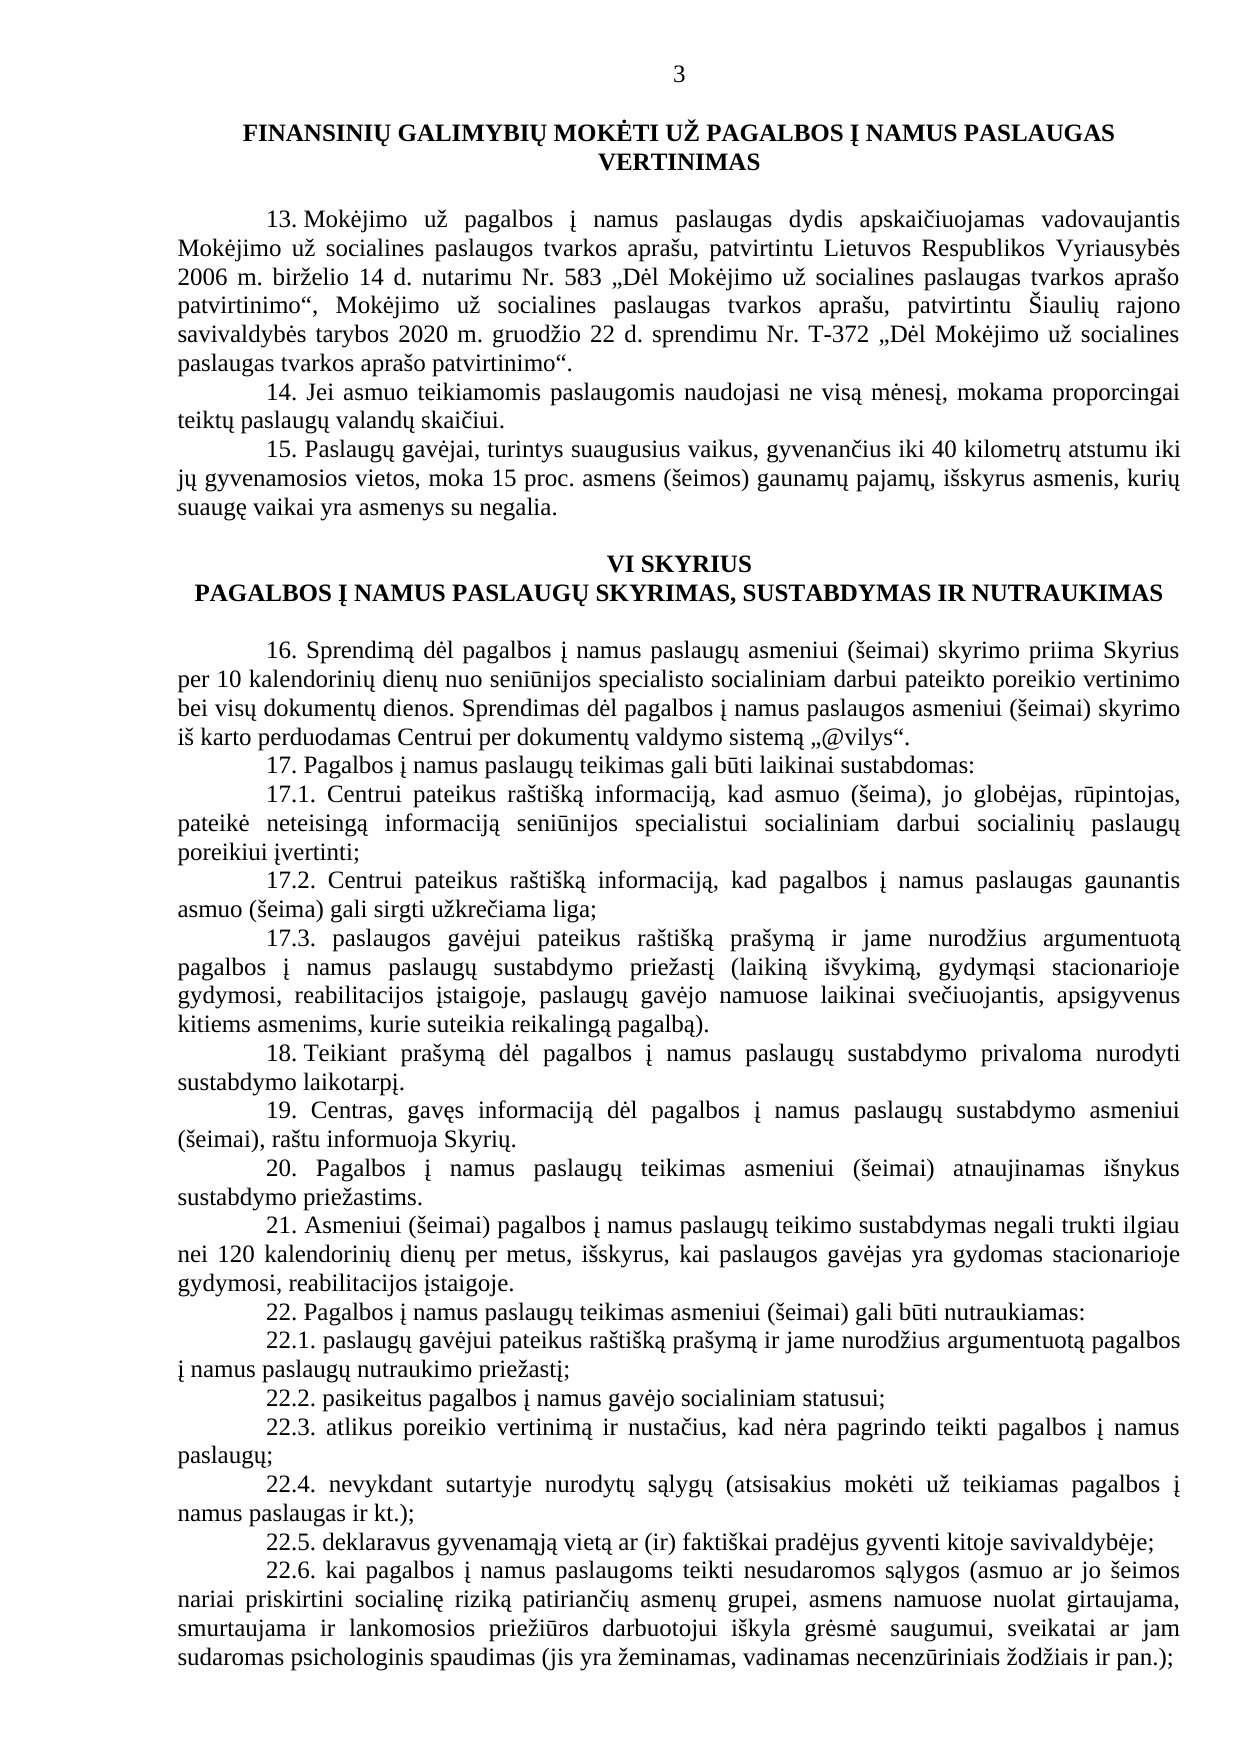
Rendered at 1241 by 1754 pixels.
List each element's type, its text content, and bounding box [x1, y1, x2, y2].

text PAGALBOS Į NAMUS PASLAUGŲ SKYRIMAS, SUSTABDYMAS IR NUTRAUKIMAS [177, 578, 1181, 607]
text FINANSINIŲ GALIMYBIŲ MOKĖTI UŽ PAGALBOS Į NAMUS PASLAUGAS VERTINIMAS [177, 118, 1181, 176]
text 14. Jei asmuo teikiamomis paslaugomis naudojasi ne visą mėnesį, mokama proporcingai teiktų paslaugų valandų skaičiui. [177, 377, 1181, 434]
text 22.1. paslaugų gavėjui pateikus raštišką prašymą ir jame nurodžius argumentuotą pagalbos į namus paslaugų nutraukimo priežastį; [177, 1326, 1181, 1383]
text 16. Sprendimą dėl pagalbos į namus paslaugų asmeniui (šeimai) skyrimo priima Skyrius per 10 kalendorinių dienų nuo seniūnijos specialisto socialiniam darbui pateikto poreikio vertinimo bei visų dokumentų dienos. Sprendimas dėl pagalbos į namus paslaugos asmeniui (šeimai) skyrimo iš karto perduodamas Centrui per dokumentų valdymo sistemą „@vilys“. [177, 636, 1181, 751]
text 17.1. Centrui pateikus raštišką informaciją, kad asmuo (šeima), jo globėjas, rūpintojas, pateikė neteisingą informaciją seniūnijos specialistui socialiniam darbui socialinių paslaugų poreikiui įvertinti; [177, 779, 1181, 866]
text 18. Teikiant prašymą dėl pagalbos į namus paslaugų sustabdymo privaloma nurodyti sustabdymo laikotarpį. [177, 1038, 1181, 1096]
text 17.3. paslaugos gavėjui pateikus raštišką prašymą ir jame nurodžius argumentuotą pagalbos į namus paslaugų sustabdymo priežastį (laikiną išvykimą, gydymąsi stacionarioje gydymosi, reabilitacijos įstaigoje, paslaugų gavėjo namuose laikinai svečiuojantis, apsigyvenus kitiems asmenims, kurie suteikia reikalingą pagalbą). [177, 923, 1181, 1038]
text 15. Paslaugų gavėjai, turintys suaugusius vaikus, gyvenančius iki 40 kilometrų atstumu iki jų gyvenamosios vietos, moka 15 proc. asmens (šeimos) gaunamų pajamų, išskyrus asmenis, kurių suaugę vaikai yra asmenys su negalia. [177, 434, 1181, 521]
text 20. Pagalbos į namus paslaugų teikimas asmeniui (šeimai) atnaujinamas išnykus sustabdymo priežastims. [177, 1153, 1181, 1211]
text 17.2. Centrui pateikus raštišką informaciją, kad pagalbos į namus paslaugas gaunantis asmuo (šeima) gali sirgti užkrečiama liga; [177, 866, 1181, 923]
text 22. Pagalbos į namus paslaugų teikimas asmeniui (šeimai) gali būti nutraukiamas: [177, 1297, 1181, 1326]
text 22.2. pasikeitus pagalbos į namus gavėjo socialiniam statusui; [177, 1383, 1181, 1412]
text 22.4. nevykdant sutartyje nurodytų sąlygų (atsisakius mokėti už teikiamas pagalbos į namus paslaugas ir kt.); [177, 1469, 1181, 1527]
text 22.5. deklaravus gyvenamąją vietą ar (ir) faktiškai pradėjus gyventi kitoje savivaldybėje; [177, 1527, 1181, 1556]
text VI SKYRIUS [177, 549, 1181, 578]
text 22.3. atlikus poreikio vertinimą ir nustačius, kad nėra pagrindo teikti pagalbos į namus paslaugų; [177, 1412, 1181, 1469]
text 19. Centras, gavęs informaciją dėl pagalbos į namus paslaugų sustabdymo asmeniui (šeimai), raštu informuoja Skyrių. [177, 1096, 1181, 1153]
text 13. Mokėjimo už pagalbos į namus paslaugas dydis apskaičiuojamas vadovaujantis Mokėjimo už socialines paslaugos tvarkos aprašu, patvirtintu Lietuvos Respublikos Vyriausybės 2006 m. birželio 14 d. nutarimu Nr. 583 „Dėl Mokėjimo už socialines paslaugas tvarkos aprašo patvirtinimo“, Mokėjimo už socialines paslaugas tvarkos aprašu, patvirtintu Šiaulių rajono savivaldybės tarybos 2020 m. gruodžio 22 d. sprendimu Nr. T-372 „Dėl Mokėjimo už socialines paslaugas tvarkos aprašo patvirtinimo“. [177, 204, 1181, 377]
text 22.6. kai pagalbos į namus paslaugoms teikti nesudaromos sąlygos (asmuo ar jo šeimos nariai priskirtini socialinę riziką patiriančių asmenų grupei, asmens namuose nuolat girtaujama, smurtaujama ir lankomosios priežiūros darbuotojui iškyla grėsmė saugumui, sveikatai ar jam sudaromas psichologinis spaudimas (jis yra žeminamas, vadinamas necenzūriniais žodžiais ir pan.); [177, 1556, 1181, 1671]
text 21. Asmeniui (šeimai) pagalbos į namus paslaugų teikimo sustabdymas negali trukti ilgiau nei 120 kalendorinių dienų per metus, išskyrus, kai paslaugos gavėjas yra gydomas stacionarioje gydymosi, reabilitacijos įstaigoje. [177, 1211, 1181, 1297]
text 17. Pagalbos į namus paslaugų teikimas gali būti laikinai sustabdomas: [177, 751, 1181, 779]
